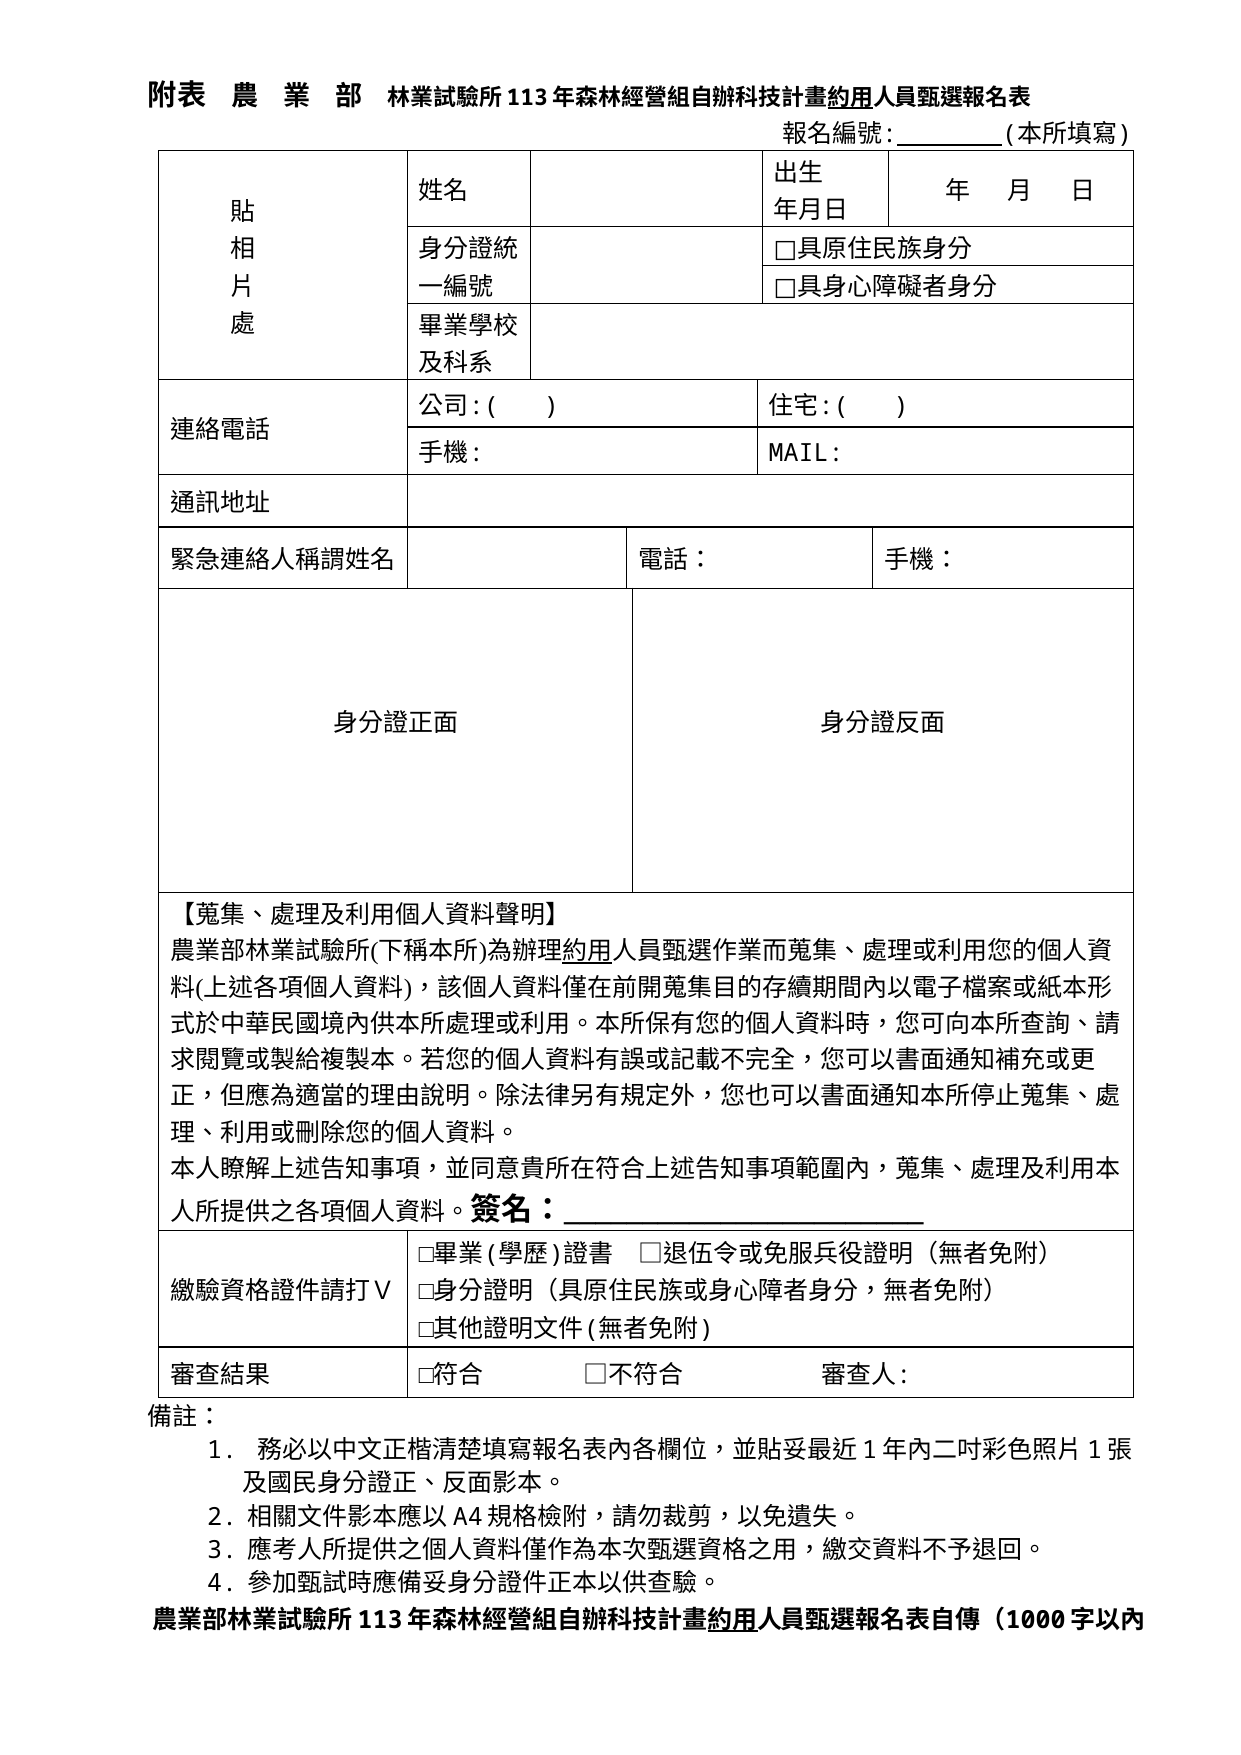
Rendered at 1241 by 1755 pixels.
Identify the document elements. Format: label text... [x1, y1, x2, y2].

table_cell MAIL: [758, 428, 1133, 474]
table_cell □畢業(學歷)證書 □退伍令或免服兵役證明（無者免附） □身分證明（具原住民族或身心障者身分，無者免附） □其他證明文件(無者免附) [408, 1231, 1133, 1346]
table_cell □具原住民族身分 [763, 227, 1133, 264]
table_header 姓名 [408, 151, 530, 226]
table_cell [531, 304, 1133, 379]
table_header 貼 相 片 處 [159, 151, 407, 379]
table_cell [408, 528, 626, 587]
list 應考人所提供之個人資料僅作為本次甄選資格之用，繳交資料不予退回。 [148, 1532, 1134, 1565]
table_cell 緊急連絡人稱謂姓名 [159, 528, 407, 587]
table_cell 審查結果 [159, 1348, 407, 1397]
table_header [531, 151, 762, 226]
list 參加甄試時應備妥身分證件正本以供查驗。 [148, 1565, 1092, 1598]
table_cell 【蒐集、處理及利用個人資料聲明】 農業部林業試驗所(下稱本所)為辦理約用人員甄選作業而蒐集、處理或利用您的個人資料(上述各項個人資料)，該個人資料僅在前開蒐集目的存續期間內以電子檔案或紙本形式於中華民國境內供本所處理或利用。本所保有您的個人資料時，您可向本所查詢、請求閱覽或製給複製本。若您的個人資料有誤或記載不完全，您可以書面通知補充或更正，但應為適當的理由說明。除法律另有規定外，您也可以書面通知本所停止蒐集、處理、利用或刪除您的個人資料。 本人瞭解上述告知事項，並同意貴所在符合上述告知事項範圍內，蒐集、處理及利用本人所提供之各項個人資料。簽名：_______________________ [159, 893, 1133, 1230]
table_cell 繳驗資格證件請打Ｖ [159, 1231, 407, 1346]
list 務必以中文正楷清楚填寫報名表內各欄位，並貼妥最近1年內二吋彩色照片1張 [207, 1432, 1134, 1465]
table_header 出生 年月日 [763, 151, 888, 226]
table_header 年 月 日 [889, 151, 1133, 226]
table_cell □符合 □不符合 審查人: [408, 1348, 1133, 1397]
table_cell 電話： [627, 528, 872, 587]
table_cell 公司:( ) [408, 380, 757, 426]
table_cell 身分證正面 [159, 589, 632, 892]
table_cell 身分證統一編號 [408, 227, 530, 303]
text 及國民身分證正、反面影本。 [242, 1465, 1134, 1498]
text 備註： [148, 1398, 1134, 1432]
table_cell 身分證反面 [633, 589, 1133, 892]
table_cell 手機: [408, 428, 757, 474]
table_cell 手機： [873, 528, 1133, 587]
text 附表農業部林業試驗所113年森林經營組自辦科技計畫約用人員甄選報名表 [148, 75, 1134, 112]
table_cell [408, 475, 1133, 526]
list 相關文件影本應以A4規格檢附，請勿裁剪，以免遺失。 [148, 1498, 1134, 1532]
table_cell 連絡電話 [159, 380, 407, 474]
table_cell 畢業學校及科系 [408, 304, 530, 379]
text 農業部林業試驗所113年森林經營組自辦科技計畫約用人員甄選報名表自傳（1000字以內 [148, 1598, 1150, 1636]
table_cell [531, 227, 762, 303]
table_cell 住宅:( ) [758, 380, 1133, 426]
text 報名編號: (本所填寫) [779, 112, 1134, 150]
table_cell □具身心障礙者身分 [763, 266, 1133, 303]
table_cell 通訊地址 [159, 475, 407, 526]
